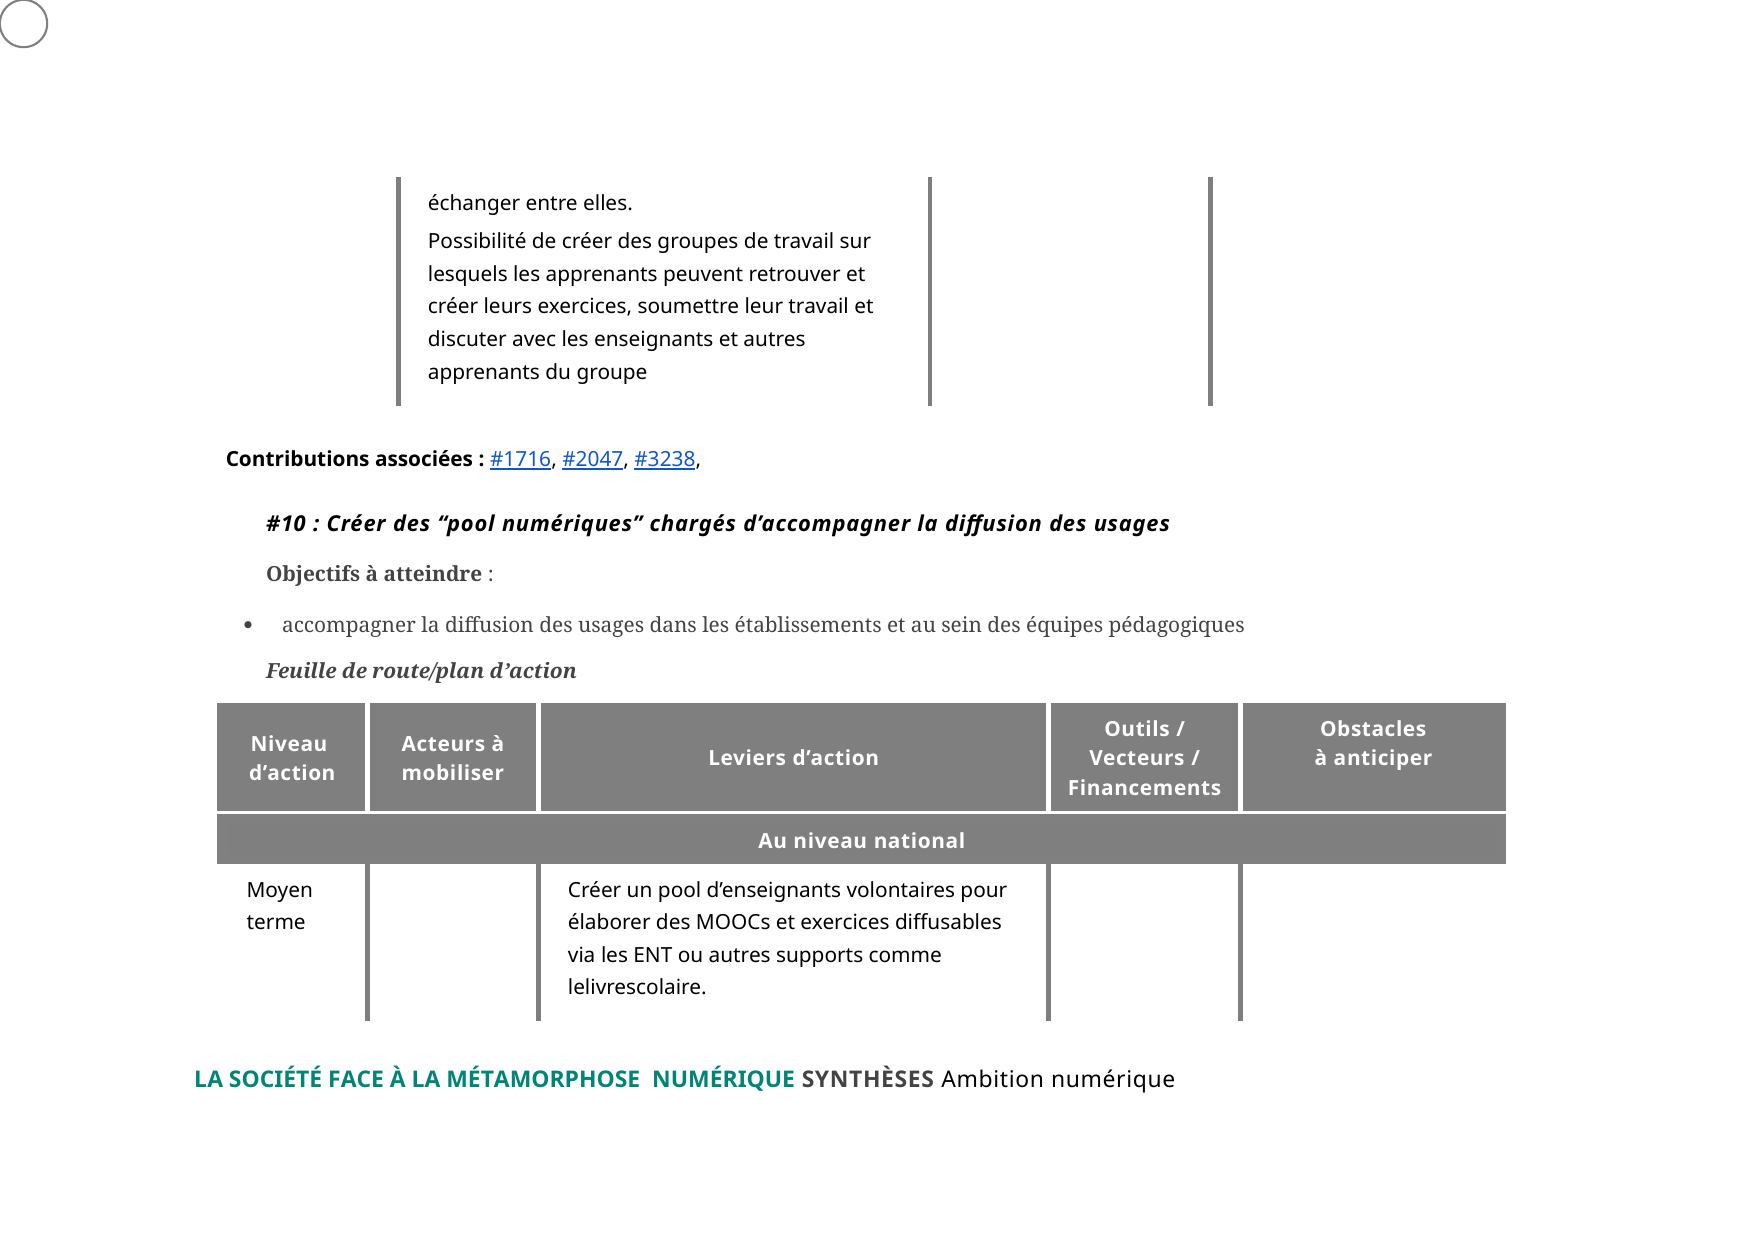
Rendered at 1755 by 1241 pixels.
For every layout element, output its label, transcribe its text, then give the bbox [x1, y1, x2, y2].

text #10 : Créer des “pool numériques” chargés d’accompagner la diffusion des usages [266, 508, 1551, 538]
table_cell [1213, 177, 1491, 406]
table_cell [1051, 864, 1238, 1021]
table_cell Moyen terme [217, 864, 365, 1021]
table_cell [370, 864, 536, 1021]
list accompagner la diffusion des usages dans les établissements et au sein des équipes pédagogiques [244, 606, 1492, 639]
table_cell [217, 177, 396, 406]
table_header Obstacles à anticiper [1243, 703, 1506, 811]
table_cell [1243, 864, 1506, 1021]
text Contributions associées : #1716, #2047, #3238, [226, 444, 1518, 473]
table_cell Créer un pool d’enseignants volontaires pour élaborer des MOOCs et exercices diffusables via les ENT ou autres supports comme lelivrescolaire. [541, 864, 1046, 1021]
table_header Leviers d’action [541, 703, 1046, 811]
table_cell échanger entre elles. Possibilité de créer des groupes de travail sur lesquels les apprenants peuvent retrouver et créer leurs exercices, soumettre leur travail et discuter avec les enseignants et autres apprenants du groupe [401, 177, 928, 406]
table_cell [932, 177, 1208, 406]
text Objectifs à atteindre : [266, 555, 1492, 588]
table_cell Au niveau national [217, 814, 1506, 864]
table_header Acteurs à mobiliser [370, 703, 536, 811]
table_header Outils / Vecteurs / Financements [1051, 703, 1238, 811]
table_header Niveau d’action [217, 703, 365, 811]
text Feuille de route/plan d’action [266, 652, 1492, 685]
